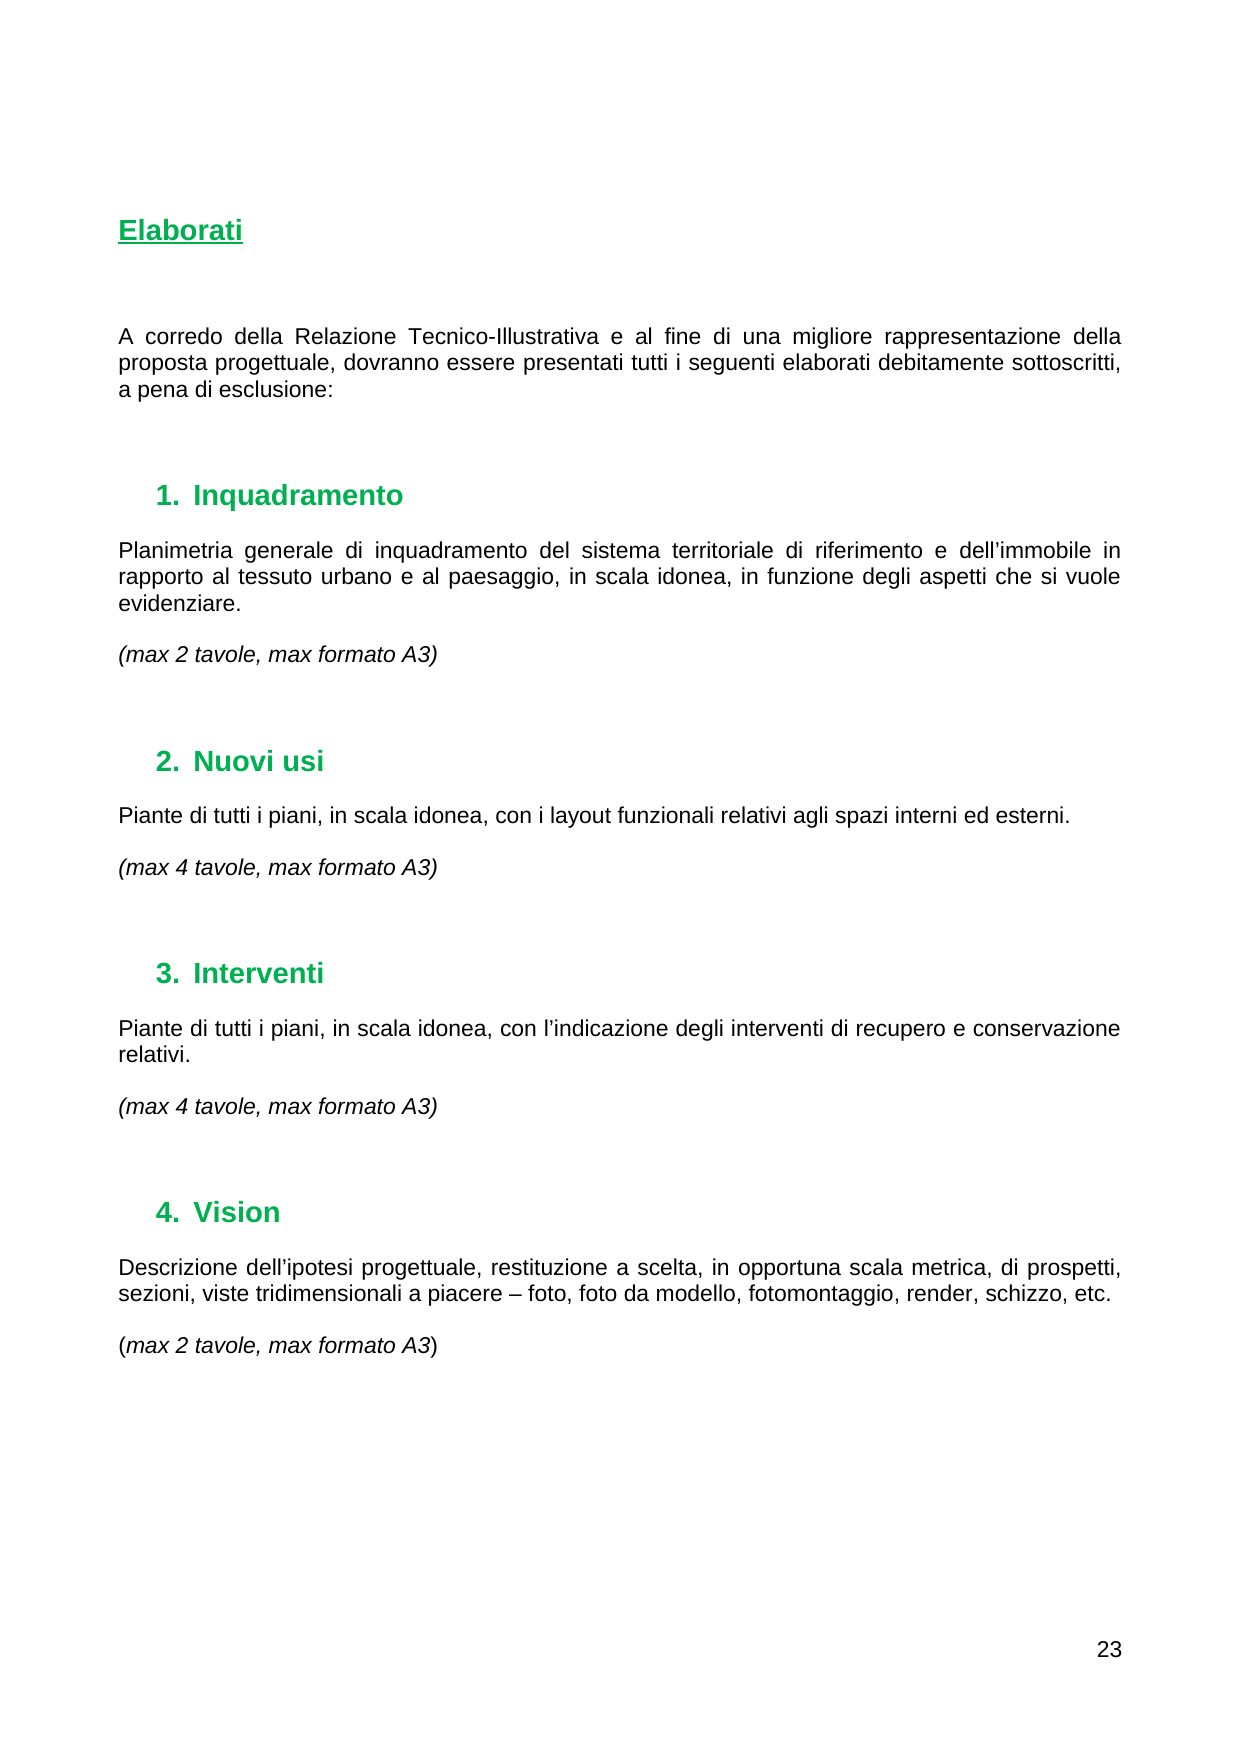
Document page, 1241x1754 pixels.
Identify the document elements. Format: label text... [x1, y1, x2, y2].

text A corredo della Relazione Tecnico-Illustrativa e al fine di una migliore rappresentazione della proposta progettuale, dovranno essere presentati tutti i seguenti elaborati debitamente sottoscritti, a pena di esclusione: [118, 323, 1122, 402]
list Nuovi usi [156, 744, 1122, 777]
text (max 2 tavole, max formato A3) [118, 1332, 1122, 1358]
list Vision [156, 1195, 1122, 1229]
text Piante di tutti i piani, in scala idonea, con l’indicazione degli interventi di recupero e conservazione relativi. [118, 1015, 1122, 1068]
text Descrizione dell’ipotesi progettuale, restituzione a scelta, in opportuna scala metrica, di prospetti, sezioni, viste tridimensionali a piacere – foto, foto da modello, fotomontaggio, render, schizzo, etc. [118, 1254, 1122, 1307]
text (max 4 tavole, max formato A3) [118, 854, 1122, 880]
text (max 4 tavole, max formato A3) [118, 1093, 1122, 1119]
list Inquadramento [156, 478, 1122, 512]
list Interventi [156, 956, 1122, 990]
text Elaborati [118, 213, 1122, 247]
text Planimetria generale di inquadramento del sistema territoriale di riferimento e dell’immobile in rapporto al tessuto urbano e al paesaggio, in scala idonea, in funzione degli aspetti che si vuole evidenziare. [118, 537, 1122, 616]
text (max 2 tavole, max formato A3) [118, 641, 1122, 667]
text Piante di tutti i piani, in scala idonea, con i layout funzionali relativi agli spazi interni ed esterni. [118, 802, 1122, 829]
